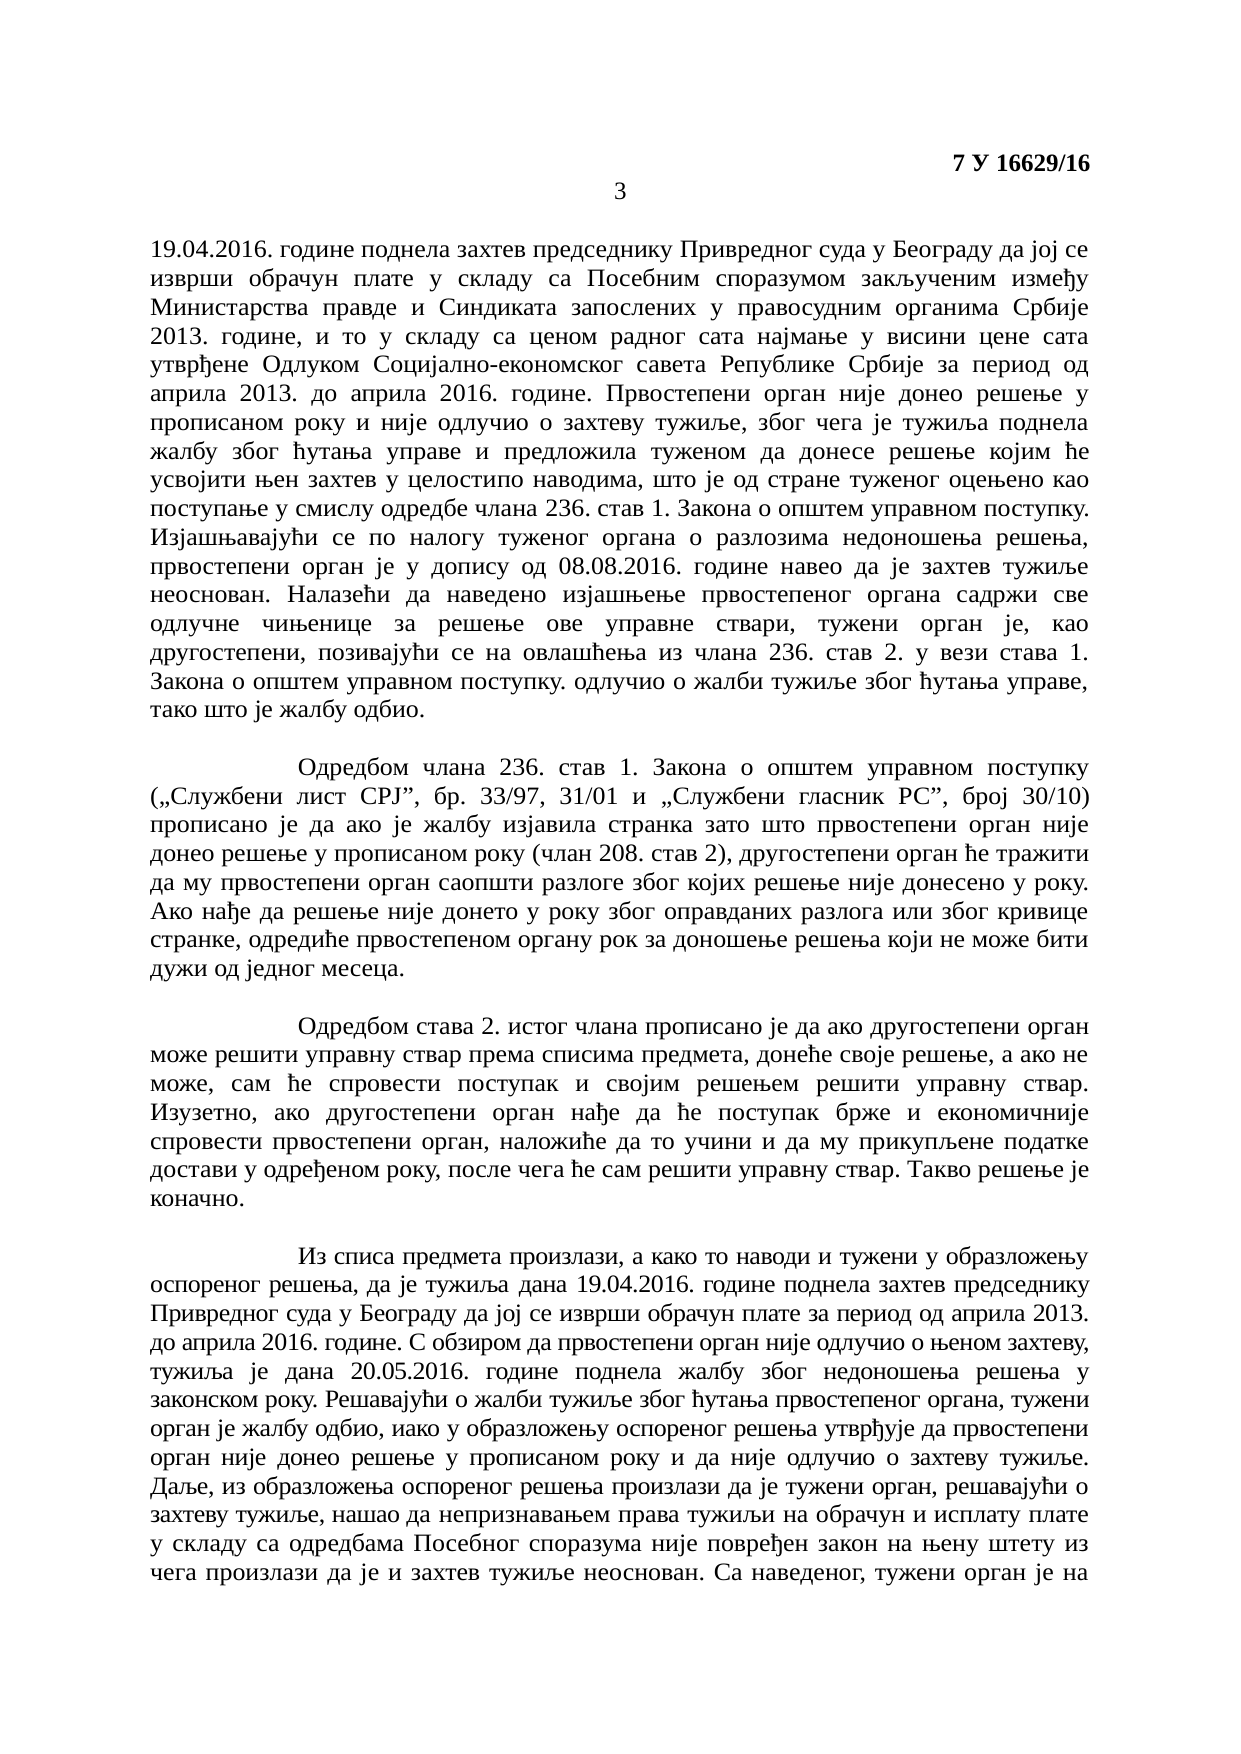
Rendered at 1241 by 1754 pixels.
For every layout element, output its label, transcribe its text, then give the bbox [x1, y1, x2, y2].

text Одредбом става 2. истог члана прописано је да ако другостепени орган може решити управну ствар према списима предмета, донеће своје решење, а ако не може, сам ће спровести поступак и својим решењем решити управну ствар. Изузетно, ако другостепени орган нађе да ће поступак брже и економичније спровести првостепени орган, наложиће да то учини и да му прикупљене податке достави у одређеном року, после чега ће сам решити управну ствар. Такво решење је коначно. [150, 1011, 1090, 1212]
text 19.04.2016. године поднела захтев председнику Привредног суда у Београду да јој се изврши обрачун плате у складу са Посебним споразумом закљученим између Министарства правде и Синдиката запослених у правосудним органима Србије 2013. године, и то у складу са ценом радног сата најмање у висини цене сата утврђене Одлуком Социјално-економског савета Републике Србије за период од априла 2013. до априла 2016. године. Првостепени орган није донео решење у прописаном року и није одлучио о захтеву тужиље, због чега је тужиља поднела жалбу због ћутања управе и предложила туженом да донесе решење којим ће усвојити њен захтев у целостипо наводима, што је од стране туженог оцењено као поступање у смислу одредбе члана 236. став 1. Закона о општем управном поступку. Изјашњавајући се по налогу туженог органа о разлозима недоношења решења, првостeпени орган је у допису од 08.08.2016. године навео да је захтев тужиље неоснован. Налазећи да наведено изјашњење првостепеног органа садржи све одлучне чињенице за решење ове управне ствари, тужени орган је, као другостепени, позивајући се на овлашћења из члана 236. став 2. у вези става 1. Закона о општем управном поступку. одлучио о жалби тужиље због ћутања управе, тако што је жалбу одбио. [150, 234, 1090, 723]
text Одредбом члана 236. став 1. Закона о општем управном поступку („Службени лист СРЈ”, бр. 33/97, 31/01 и „Службени гласник РС”, број 30/10) прописано је да ако је жалбу изјавила странка зато што првостепени орган није донео решење у прописаном року (члан 208. став 2), другостепени орган ће тражити да му првостепени орган саопшти разлоге због којих решење није донесено у року. Ако нађе да решење није донето у року због оправданих разлога или због кривице странке, одредиће првостепеном органу рок за доношење решења који не може бити дужи од једног месеца. [150, 752, 1090, 982]
text Из списа предмета произлази, а како то наводи и тужени у образложењу оспореног решења, да је тужиља дана 19.04.2016. године поднела захтев председнику Привредног суда у Београду да јој се изврши обрачун плате за период од априла 2013. до априла 2016. године. С обзиром да првостепени орган није одлучио о њеном захтеву, тужиља је дана 20.05.2016. године поднела жалбу због недоношења решења у законском року. Решавајући о жалби тужиље због ћутања првостепеног органа, тужени орган је жалбу одбио, иако у образложењу оспореног решења утврђује да првостепени орган није донео решење у прописаном року и да није одлучио о захтеву тужиље. Даље, из образложења оспореног решења произлази да је тужени орган, решавајући о захтеву тужиље, нашао да непризнавањем права тужиљи на обрачун и исплату плате у складу са одредбама Посебног споразума није повређен закон на њену штету из чега произлази да је и захтев тужиље неоснован. Са наведеног, тужени орган је на [150, 1241, 1090, 1586]
